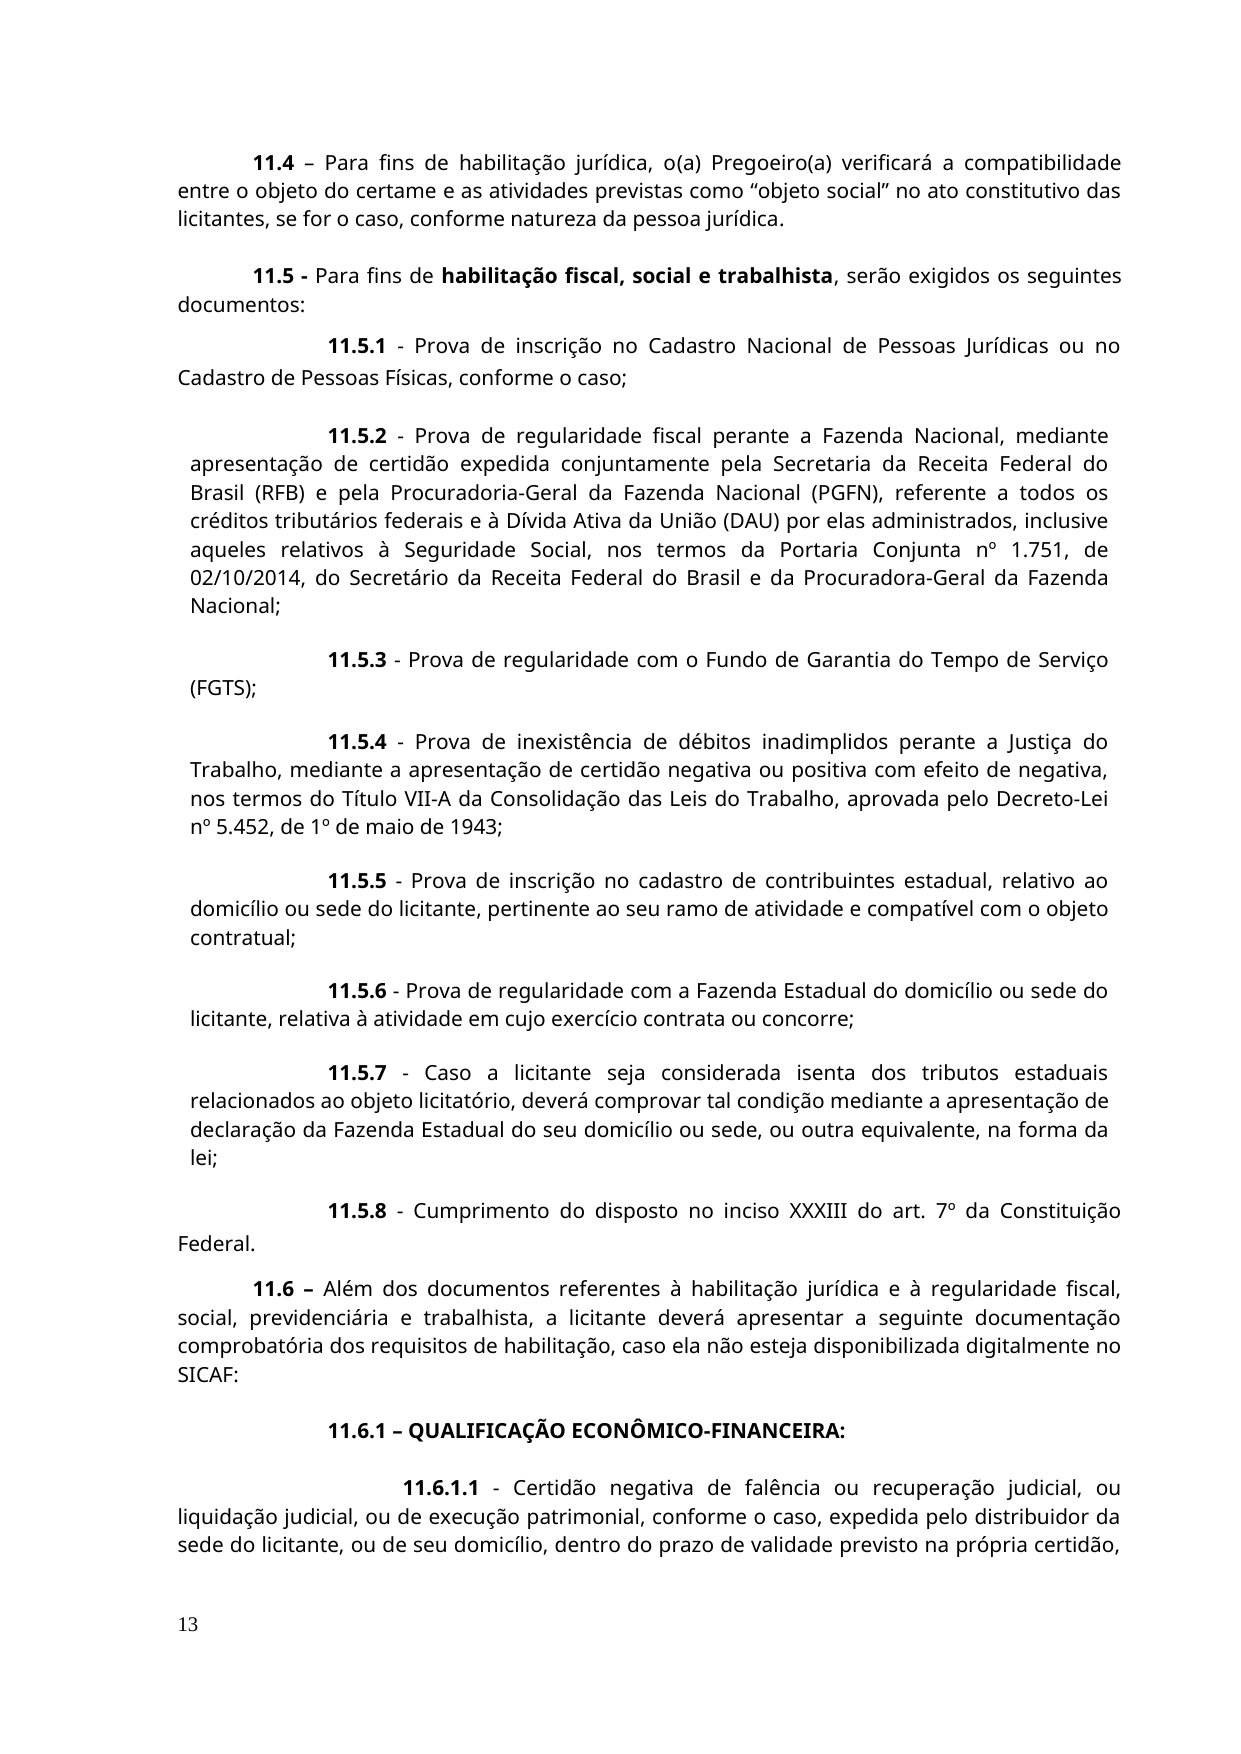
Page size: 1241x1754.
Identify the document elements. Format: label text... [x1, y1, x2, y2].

text 11.6.1 – QUALIFICAÇÃO ECONÔMICO-FINANCEIRA: [177, 1417, 1122, 1445]
text 11.5.1 - Prova de inscrição no Cadastro Nacional de Pessoas Jurídicas ou no Cadastro de Pessoas Físicas, conforme o caso; [177, 331, 1122, 392]
text 11.5.6 - Prova de regularidade com a Fazenda Estadual do domicílio ou sede do licitante, relativa à atividade em cujo exercício contrata ou concorre; [190, 976, 1109, 1033]
text 11.5.3 - Prova de regularidade com o Fundo de Garantia do Tempo de Serviço (FGTS); [190, 645, 1109, 702]
text 11.4 – Para fins de habilitação jurídica, o(a) Pregoeiro(a) verificará a compatibilidade entre o objeto do certame e as atividades previstas como “objeto social” no ato constitutivo das licitantes, se for o caso, conforme natureza da pessoa jurídica. [177, 148, 1122, 233]
text 11.5 - Para fins de habilitação fiscal, social e trabalhista, serão exigidos os seguintes documentos: [177, 261, 1122, 318]
text 11.5.5 - Prova de inscrição no cadastro de contribuintes estadual, relativo ao domicílio ou sede do licitante, pertinente ao seu ramo de atividade e compatível com o objeto contratual; [190, 866, 1109, 951]
text 11.5.7 - Caso a licitante seja considerada isenta dos tributos estaduais relacionados ao objeto licitatório, deverá comprovar tal condição mediante a apresentação de declaração da Fazenda Estadual do seu domicílio ou sede, ou outra equivalente, na forma da lei; [190, 1058, 1109, 1172]
text 11.5.2 - Prova de regularidade fiscal perante a Fazenda Nacional, mediante apresentação de certidão expedida conjuntamente pela Secretaria da Receita Federal do Brasil (RFB) e pela Procuradoria-Geral da Fazenda Nacional (PGFN), referente a todos os créditos tributários federais e à Dívida Ativa da União (DAU) por elas administrados, inclusive aqueles relativos à Seguridade Social, nos termos da Portaria Conjunta nº 1.751, de 02/10/2014, do Secretário da Receita Federal do Brasil e da Procuradora-Geral da Fazenda Nacional; [190, 421, 1109, 620]
text 11.6 – Além dos documentos referentes à habilitação jurídica e à regularidade fiscal, social, previdenciária e trabalhista, a licitante deverá apresentar a seguinte documentação comprobatória dos requisitos de habilitação, caso ela não esteja disponibilizada digitalmente no SICAF: [177, 1274, 1122, 1388]
text 11.5.4 - Prova de inexistência de débitos inadimplidos perante a Justiça do Trabalho, mediante a apresentação de certidão negativa ou positiva com efeito de negativa, nos termos do Título VII-A da Consolidação das Leis do Trabalho, aprovada pelo Decreto-Lei nº 5.452, de 1º de maio de 1943; [190, 727, 1109, 841]
text 11.5.8 - Cumprimento do disposto no inciso XXXIII do art. 7º da Constituição Federal. [177, 1197, 1122, 1258]
text 11.6.1.1 - Certidão negativa de falência ou recuperação judicial, ou liquidação judicial, ou de execução patrimonial, conforme o caso, expedida pelo distribuidor da sede do licitante, ou de seu domicílio, dentro do prazo de validade previsto na própria certidão, [177, 1473, 1122, 1559]
